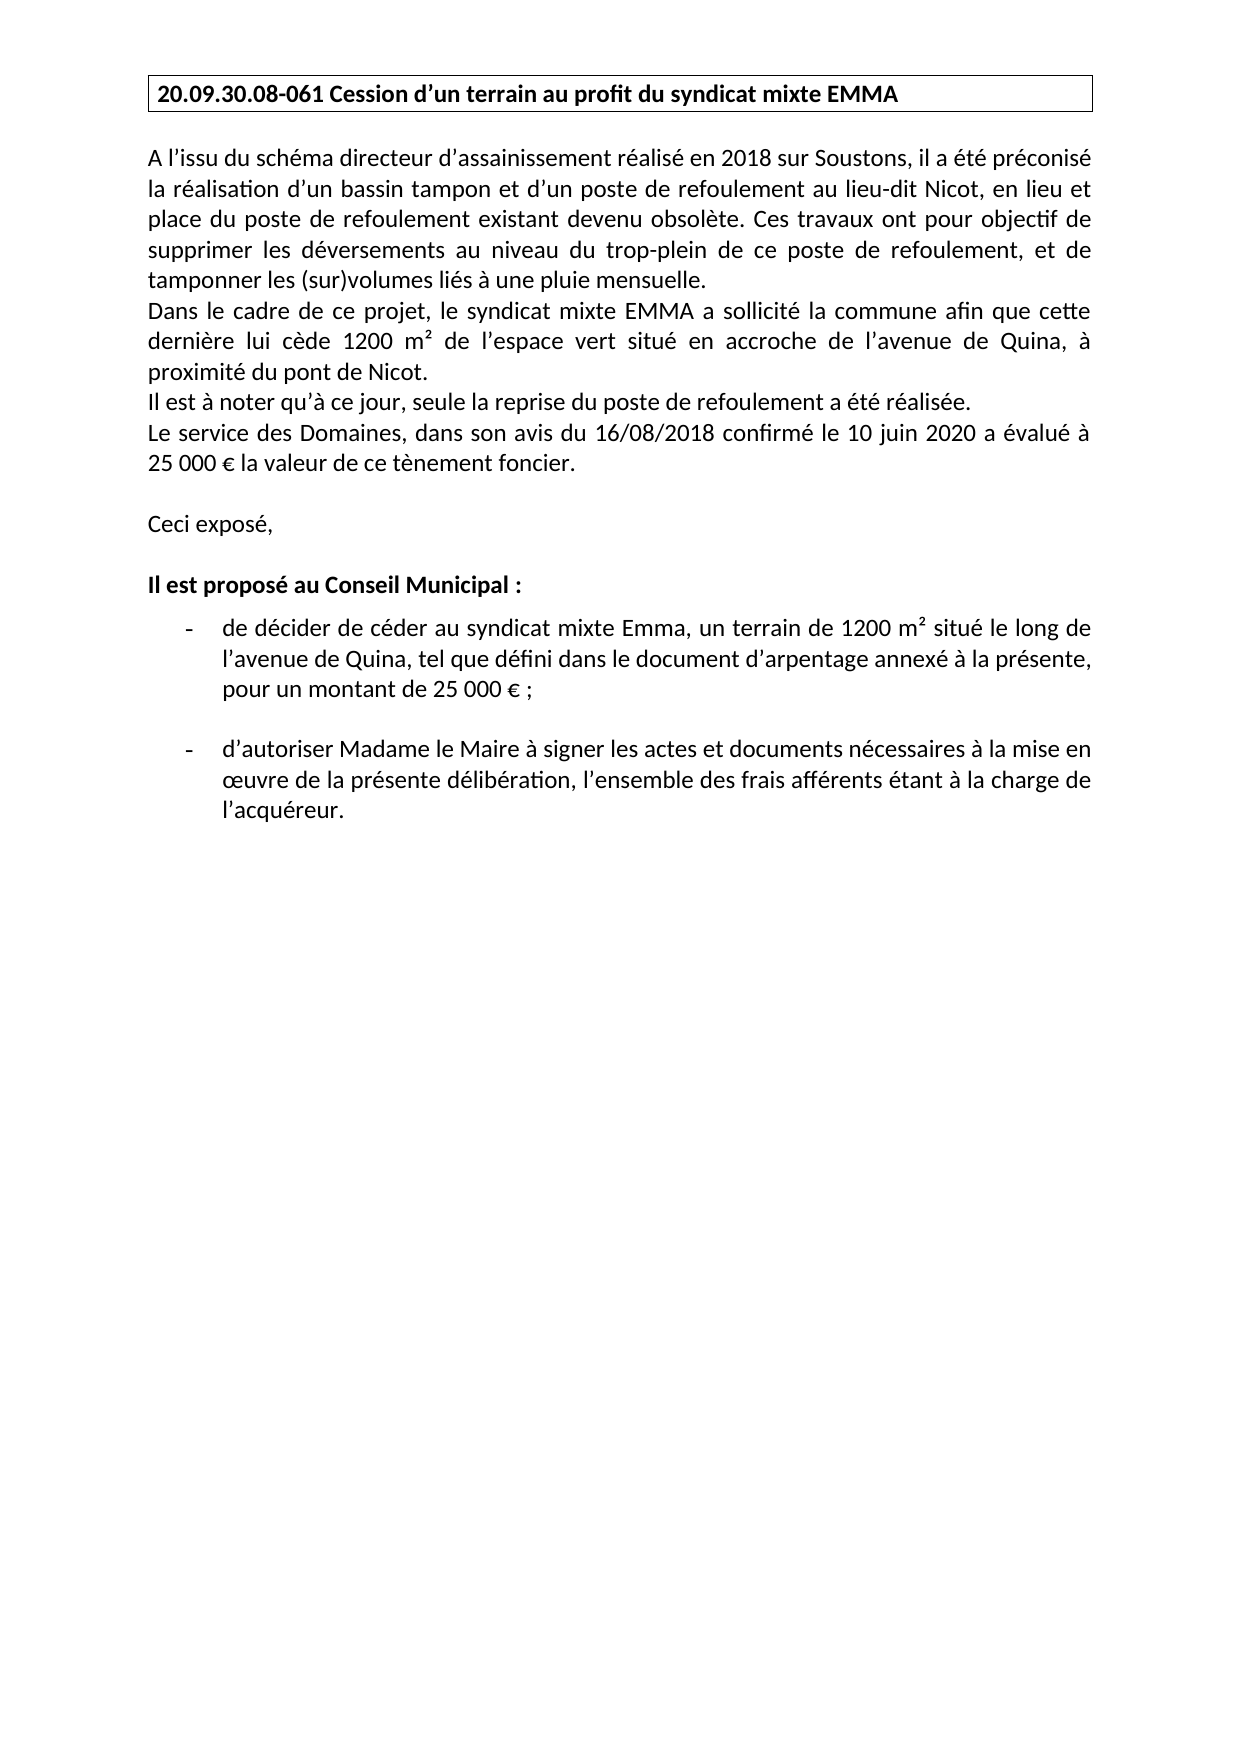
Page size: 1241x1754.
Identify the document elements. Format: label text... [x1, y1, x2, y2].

list d’autoriser Madame le Maire à signer les actes et documents nécessaires à la mise en œuvre de la présente délibération, l’ensemble des frais afférents étant à la charge de l’acquéreur. [185, 733, 1093, 825]
text Ceci exposé, [148, 508, 1093, 539]
text A l’issu du schéma directeur d’assainissement réalisé en 2018 sur Soustons, il a été préconisé la réalisation d’un bassin tampon et d’un poste de refoulement au lieu-dit Nicot, en lieu et place du poste de refoulement existant devenu obsolète. Ces travaux ont pour objectif de supprimer les déversements au niveau du trop-plein de ce poste de refoulement, et de tamponner les (sur)volumes liés à une pluie mensuelle. [148, 142, 1093, 295]
text 20.09.30.08-061 Cession d’un terrain au profit du syndicat mixte EMMA [149, 76, 1092, 111]
text Il est proposé au Conseil Municipal : [148, 569, 1093, 600]
list de décider de céder au syndicat mixte Emma, un terrain de 1200 m² situé le long de l’avenue de Quina, tel que défini dans le document d’arpentage annexé à la présente, pour un montant de 25 000 € ; [185, 613, 1093, 704]
text Il est à noter qu’à ce jour, seule la reprise du poste de refoulement a été réalisée. [148, 386, 1093, 417]
text Le service des Domaines, dans son avis du 16/08/2018 confirmé le 10 juin 2020 a évalué à 25 000 € la valeur de ce tènement foncier. [148, 417, 1093, 478]
text Dans le cadre de ce projet, le syndicat mixte EMMA a sollicité la commune afin que cette dernière lui cède 1200 m² de l’espace vert situé en accroche de l’avenue de Quina, à proximité du pont de Nicot. [148, 295, 1093, 386]
